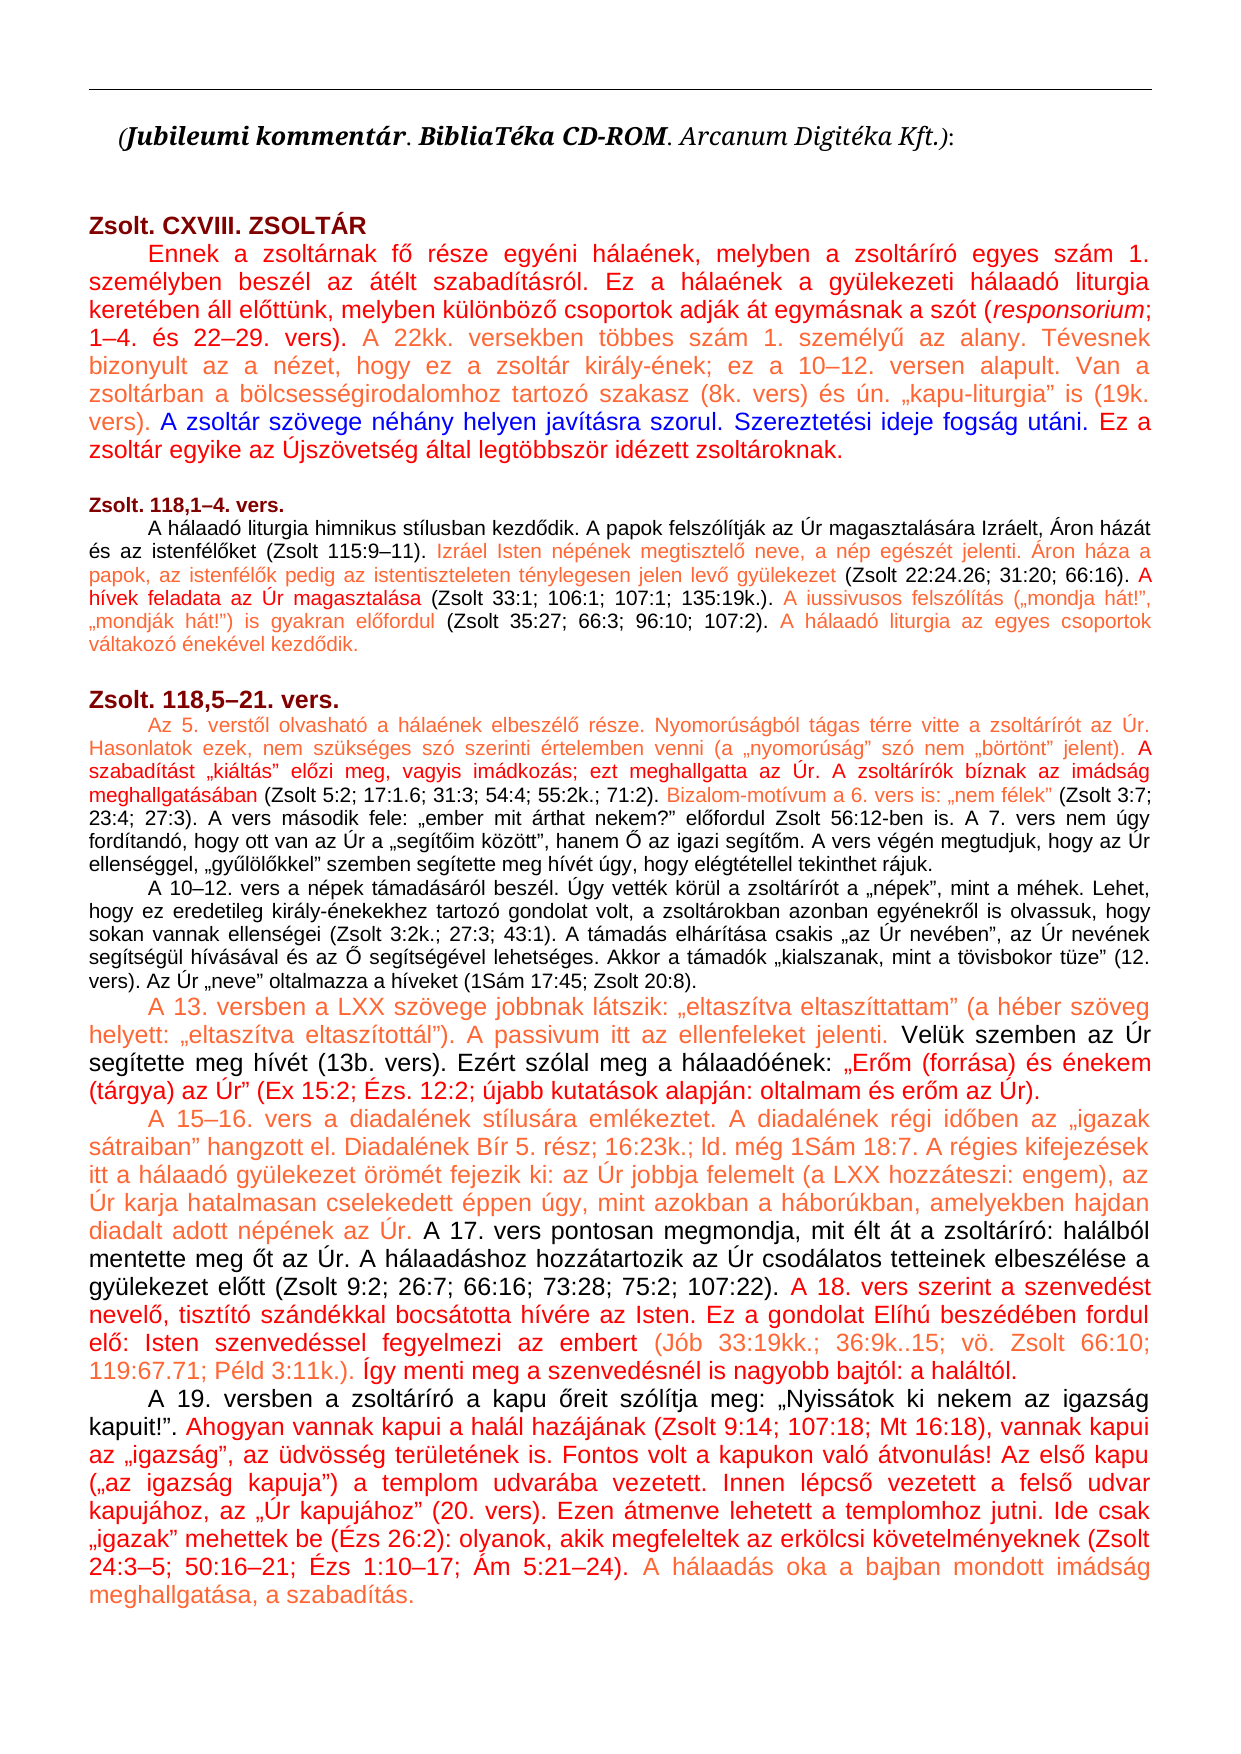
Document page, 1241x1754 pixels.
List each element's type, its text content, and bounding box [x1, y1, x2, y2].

text Zsolt. 118,1–4. vers. [88, 494, 1152, 517]
text Zsolt. 118,5–21. vers. [88, 686, 1152, 714]
text A 13. versben a LXX szövege jobbnak látszik: „eltaszítva eltaszíttattam” (a héber szöveg helyett: „eltaszítva eltaszítottál”). A passivum itt az ellenfeleket jelenti. Velük szemben az Úr segítette meg hívét (13b. vers). Ezért szólal meg a hálaadóének: „Erőm (forrása) és énekem (tárgya) az Úr” (Ex 15:2; Ézs. 12:2; újabb kutatások alapján: oltalmam és erőm az Úr). [88, 992, 1152, 1104]
text A hálaadó liturgia himnikus stílusban kezdődik. A papok felszólítják az Úr magasztalására Izráelt, Áron házát és az istenfélőket (Zsolt 115:9–11). Izráel Isten népének megtisztelő neve, a nép egészét jelenti. Áron háza a papok, az istenfélők pedig az istentiszteleten ténylegesen jelen levő gyülekezet (Zsolt 22:24.26; 31:20; 66:16). A hívek feladata az Úr magasztalása (Zsolt 33:1; 106:1; 107:1; 135:19k.). A iussivusos felszólítás („mondja hát!”, „mondják hát!”) is gyakran előfordul (Zsolt 35:27; 66:3; 96:10; 107:2). A hálaadó liturgia az egyes csoportok váltakozó énekével kezdődik. [88, 517, 1152, 656]
text Zsolt. CXVIII. ZSOLTÁR [88, 212, 1152, 240]
text A 10–12. vers a népek támadásáról beszél. Úgy vették körül a zsoltárírót a „népek”, mint a méhek. Lehet, hogy ez eredetileg király-énekekhez tartozó gondolat volt, a zsoltárokban azonban egyénekről is olvassuk, hogy sokan vannak ellenségei (Zsolt 3:2k.; 27:3; 43:1). A támadás elhárítása csakis „az Úr nevében”, az Úr nevének segítségül hívásával és az Ő segítségével lehetséges. Akkor a támadók „kialszanak, mint a tövisbokor tüze” (12. vers). Az Úr „neve” oltalmazza a híveket (1Sám 17:45; Zsolt 20:8). [88, 876, 1152, 992]
text A 19. versben a zsoltáríró a kapu őreit szólítja meg: „Nyissátok ki nekem az igazság kapuit!”. Ahogyan vannak kapui a halál hazájának (Zsolt 9:14; 107:18; Mt 16:18), vannak kapui az „igazság”, az üdvösség területének is. Fontos volt a kapukon való átvonulás! Az első kapu („az igazság kapuja”) a templom udvarába vezetett. Innen lépcső vezetett a felső udvar kapujához, az „Úr kapujához” (20. vers). Ezen átmenve lehetett a templomhoz jutni. Ide csak „igazak” mehettek be (Ézs 26:2): olyanok, akik megfeleltek az erkölcsi követelményeknek (Zsolt 24:3–5; 50:16–21; Ézs 1:10–17; Ám 5:21–24). A hálaadás oka a bajban mondott imádság meghallgatása, a szabadítás. [88, 1385, 1152, 1609]
text A 15–16. vers a diadalének stílusára emlékeztet. A diadalének régi időben az „igazak sátraiban” hangzott el. Diadalének Bír 5. rész; 16:23k.; ld. még 1Sám 18:7. A régies kifejezések itt a hálaadó gyülekezet örömét fejezik ki: az Úr jobbja felemelt (a LXX hozzáteszi: engem), az Úr karja hatalmasan cselekedett éppen úgy, mint azokban a háborúkban, amelyekben hajdan diadalt adott népének az Úr. A 17. vers pontosan megmondja, mit élt át a zsoltáríró: halálból mentette meg őt az Úr. A hálaadáshoz hozzátartozik az Úr csodálatos tetteinek elbeszélése a gyülekezet előtt (Zsolt 9:2; 26:7; 66:16; 73:28; 75:2; 107:22). A 18. vers szerint a szenvedést nevelő, tisztító szándékkal bocsátotta hívére az Isten. Ez a gondolat Elíhú beszédében fordul elő: Isten szenvedéssel fegyelmezi az embert (Jób 33:19kk.; 36:9k..15; vö. Zsolt 66:10; 119:67.71; Péld 3:11k.). Így menti meg a szenvedésnél is nagyobb bajtól: a haláltól. [88, 1104, 1152, 1385]
text Az 5. verstől olvasható a hálaének elbeszélő része. Nyomorúságból tágas térre vitte a zsoltárírót az Úr. Hasonlatok ezek, nem szükséges szó szerinti értelemben venni (a „nyomorúság” szó nem „börtönt” jelent). A szabadítást „kiáltás” előzi meg, vagyis imádkozás; ezt meghallgatta az Úr. A zsoltárírók bíznak az imádság meghallgatásában (Zsolt 5:2; 17:1.6; 31:3; 54:4; 55:2k.; 71:2). Bizalom-motívum a 6. vers is: „nem félek” (Zsolt 3:7; 23:4; 27:3). A vers második fele: „ember mit árthat nekem?” előfordul Zsolt 56:12-ben is. A 7. vers nem úgy fordítandó, hogy ott van az Úr a „segítőim között”, hanem Ő az igazi segítőm. A vers végén megtudjuk, hogy az Úr ellenséggel, „gyűlölőkkel” szemben segítette meg hívét úgy, hogy elégtétellel tekinthet rájuk. [88, 714, 1152, 876]
text Ennek a zsoltárnak fő része egyéni hálaének, melyben a zsoltáríró egyes szám 1. személyben beszél az átélt szabadításról. Ez a hálaének a gyülekezeti hálaadó liturgia keretében áll előttünk, melyben különböző csoportok adják át egymásnak a szót (responsorium; 1–4. és 22–29. vers). A 22kk. versekben többes szám 1. személyű az alany. Tévesnek bizonyult az a nézet, hogy ez a zsoltár király-ének; ez a 10–12. versen alapult. Van a zsoltárban a bölcsességirodalomhoz tartozó szakasz (8k. vers) és ún. „kapu-liturgia” is (19k. vers). A zsoltár szövege néhány helyen javításra szorul. Szereztetési ideje fogság utáni. Ez a zsoltár egyike az Újszövetség által legtöbbször idézett zsoltároknak. [88, 240, 1152, 464]
text (Jubileumi kommentár. BibliaTéka CD-ROM. Arcanum Digitéka Kft.): [88, 90, 1152, 182]
